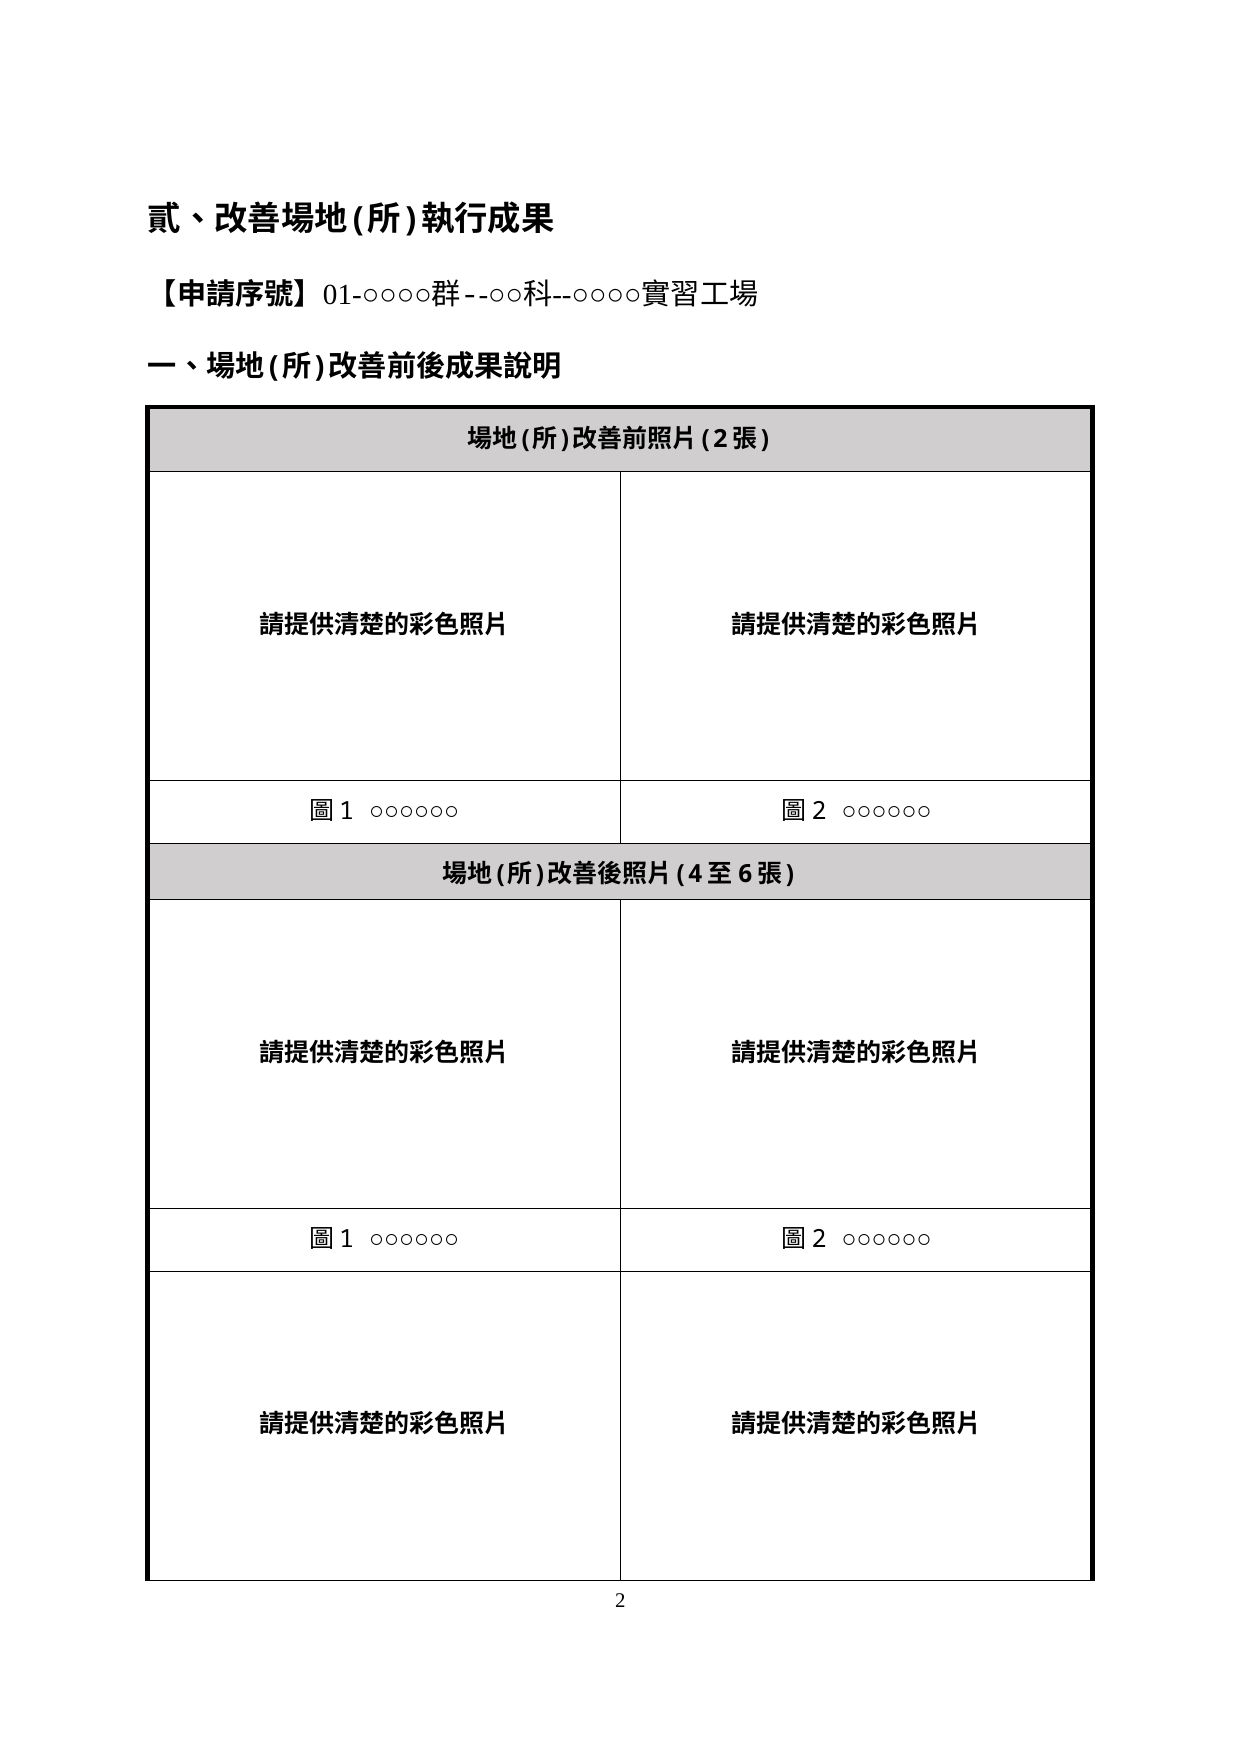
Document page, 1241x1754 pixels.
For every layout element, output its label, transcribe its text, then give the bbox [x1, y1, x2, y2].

table_cell 圖1 ○○○○○○ [150, 781, 620, 843]
text 一、場地(所)改善前後成果說明 [148, 342, 1092, 384]
table_cell 圖2 ○○○○○○ [621, 1209, 1090, 1271]
table_cell 場地(所)改善後照片(4至6張) [150, 844, 1090, 899]
table_cell 請提供清楚的彩色照片 [150, 472, 620, 780]
table_cell 圖2 ○○○○○○ [621, 781, 1090, 843]
table_cell 圖1 ○○○○○○ [150, 1209, 620, 1271]
table_cell 請提供清楚的彩色照片 [621, 472, 1090, 780]
table_header 場地(所)改善前照片(2張) [150, 409, 1090, 471]
table_cell 請提供清楚的彩色照片 [621, 1272, 1090, 1580]
table_cell 請提供清楚的彩色照片 [621, 900, 1090, 1208]
table_cell 請提供清楚的彩色照片 [150, 900, 620, 1208]
table_cell 請提供清楚的彩色照片 [150, 1272, 620, 1580]
text 【申請序號】01-○○○○群--○○科--○○○○實習工場 [148, 271, 1092, 313]
text 貳、改善場地(所)執行成果 [148, 191, 1092, 240]
